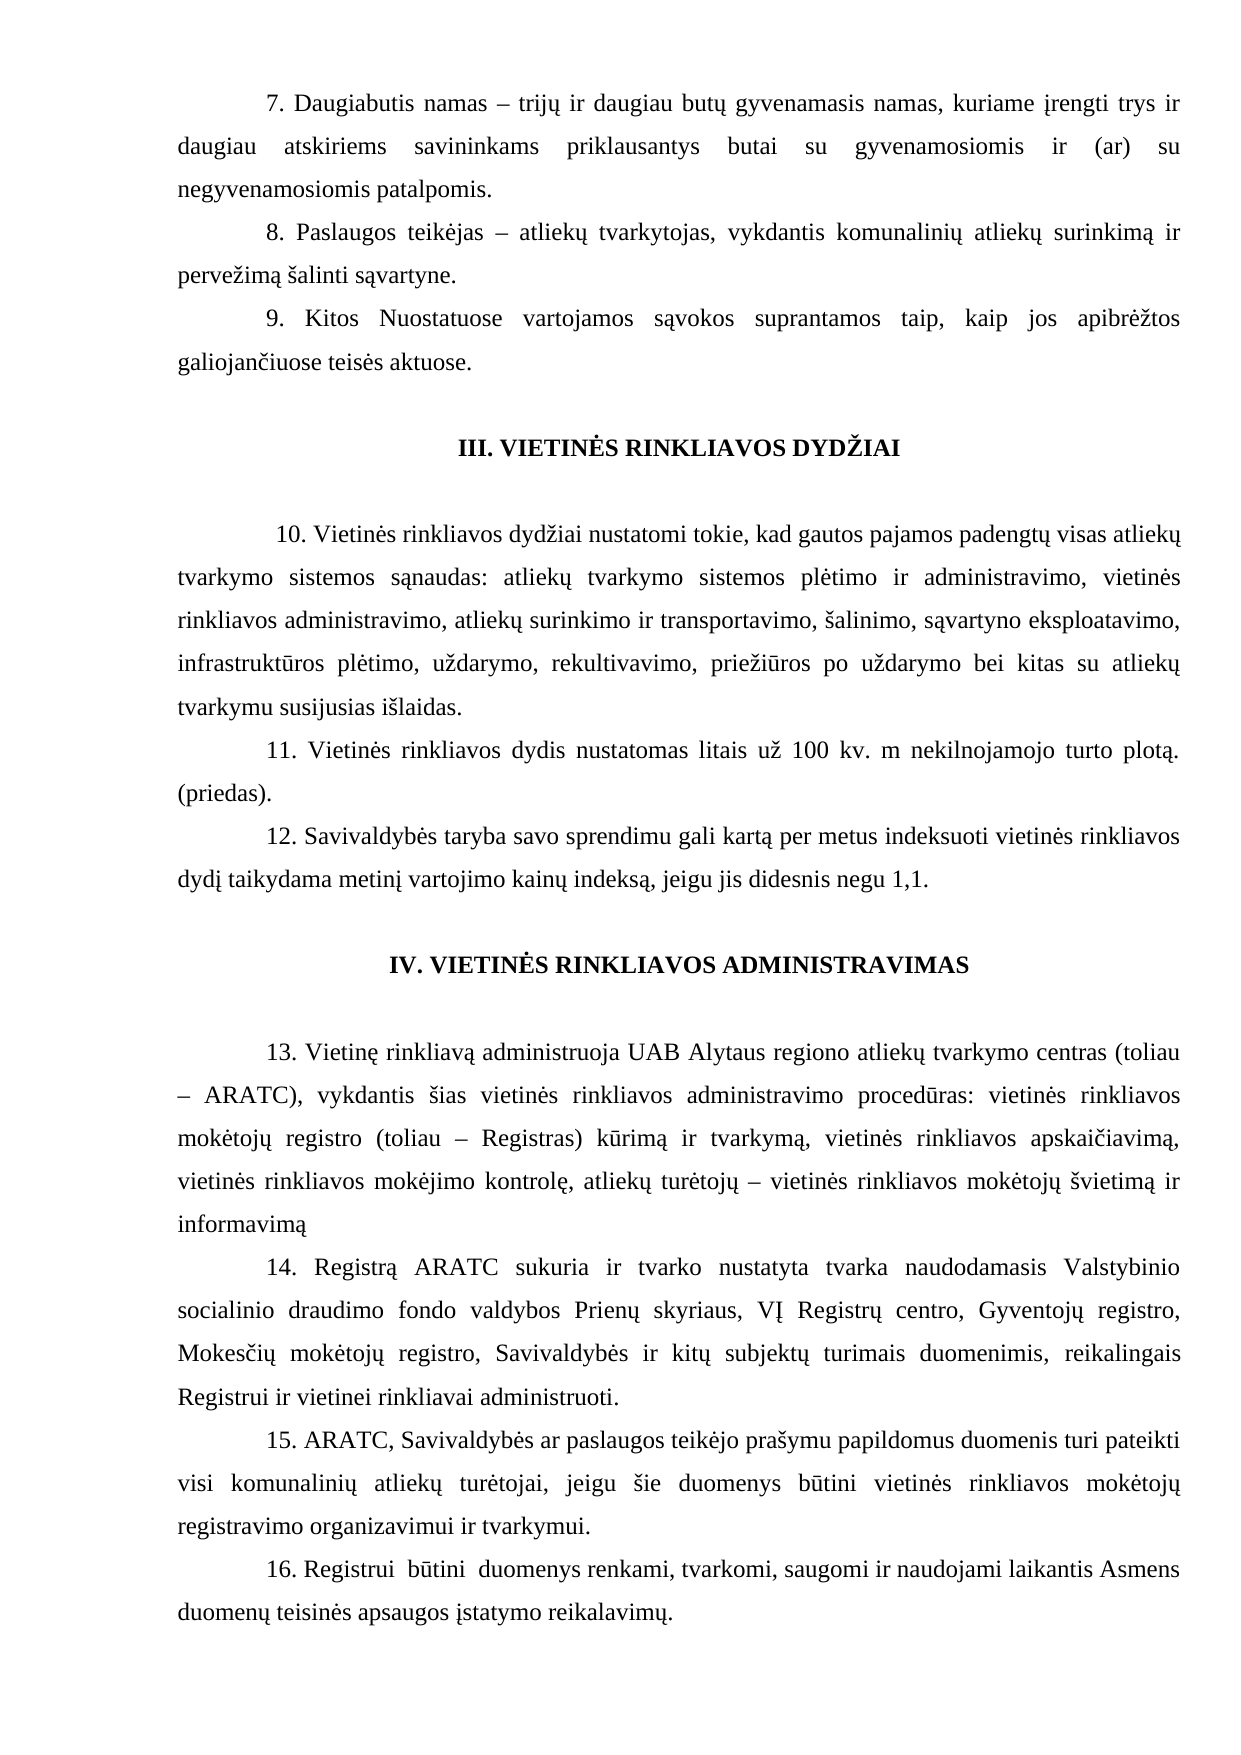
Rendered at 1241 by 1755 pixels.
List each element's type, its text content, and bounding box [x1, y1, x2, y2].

text 13. Vietinę rinkliavą administruoja UAB Alytaus regiono atliekų tvarkymo centras (toliau – ARATC), vykdantis šias vietinės rinkliavos administravimo procedūras: vietinės rinkliavos mokėtojų registro (toliau – Registras) kūrimą ir tvarkymą, vietinės rinkliavos apskaičiavimą, vietinės rinkliavos mokėjimo kontrolę, atliekų turėtojų – vietinės rinkliavos mokėtojų švietimą ir informavimą [177, 1037, 1181, 1238]
text 8. Paslaugos teikėjas – atliekų tvarkytojas, vykdantis komunalinių atliekų surinkimą ir pervežimą šalinti sąvartyne. [177, 217, 1181, 289]
text III. Vietinės rinkliavos DYDžiai [177, 433, 1181, 462]
text 12. Savivaldybės taryba savo sprendimu gali kartą per metus indeksuoti vietinės rinkliavos dydį taikydama metinį vartojimo kainų indeksą, jeigu jis didesnis negu 1,1. [177, 821, 1181, 893]
text 14. Registrą ARATC sukuria ir tvarko nustatyta tvarka naudodamasis Valstybinio socialinio draudimo fondo valdybos Prienų skyriaus, VĮ Registrų centro, Gyventojų registro, Mokesčių mokėtojų registro, Savivaldybės ir kitų subjektų turimais duomenimis, reikalingais Registrui ir vietinei rinkliavai administruoti. [177, 1252, 1181, 1410]
text 10. Vietinės rinkliavos dydžiai nustatomi tokie, kad gautos pajamos padengtų visas atliekų tvarkymo sistemos sąnaudas: atliekų tvarkymo sistemos plėtimo ir administravimo, vietinės rinkliavos administravimo, atliekų surinkimo ir transportavimo, šalinimo, sąvartyno eksploatavimo, infrastruktūros plėtimo, uždarymo, rekultivavimo, priežiūros po uždarymo bei kitas su atliekų tvarkymu susijusias išlaidas. [177, 519, 1181, 720]
text 15. ARATC, Savivaldybės ar paslaugos teikėjo prašymu papildomus duomenis turi pateikti visi komunalinių atliekų turėtojai, jeigu šie duomenys būtini vietinės rinkliavos mokėtojų registravimo organizavimui ir tvarkymui. [177, 1425, 1181, 1540]
text 11. Vietinės rinkliavos dydis nustatomas litais už 100 kv. m nekilnojamojo turto plotą. (priedas). [177, 735, 1181, 807]
text IV. VIETINĖS RINKLIAVOS ADMINISTRAVIMAS [177, 950, 1181, 979]
text 9. Kitos Nuostatuose vartojamos sąvokos suprantamos taip, kaip jos apibrėžtos galiojančiuose teisės aktuose. [177, 303, 1181, 375]
text 7. Daugiabutis namas – trijų ir daugiau butų gyvenamasis namas, kuriame įrengti trys ir daugiau atskiriems savininkams priklausantys butai su gyvenamosiomis ir (ar) su negyvenamosiomis patalpomis. [177, 88, 1181, 203]
text 16. Registrui būtini duomenys renkami, tvarkomi, saugomi ir naudojami laikantis Asmens duomenų teisinės apsaugos įstatymo reikalavimų. [177, 1554, 1181, 1626]
